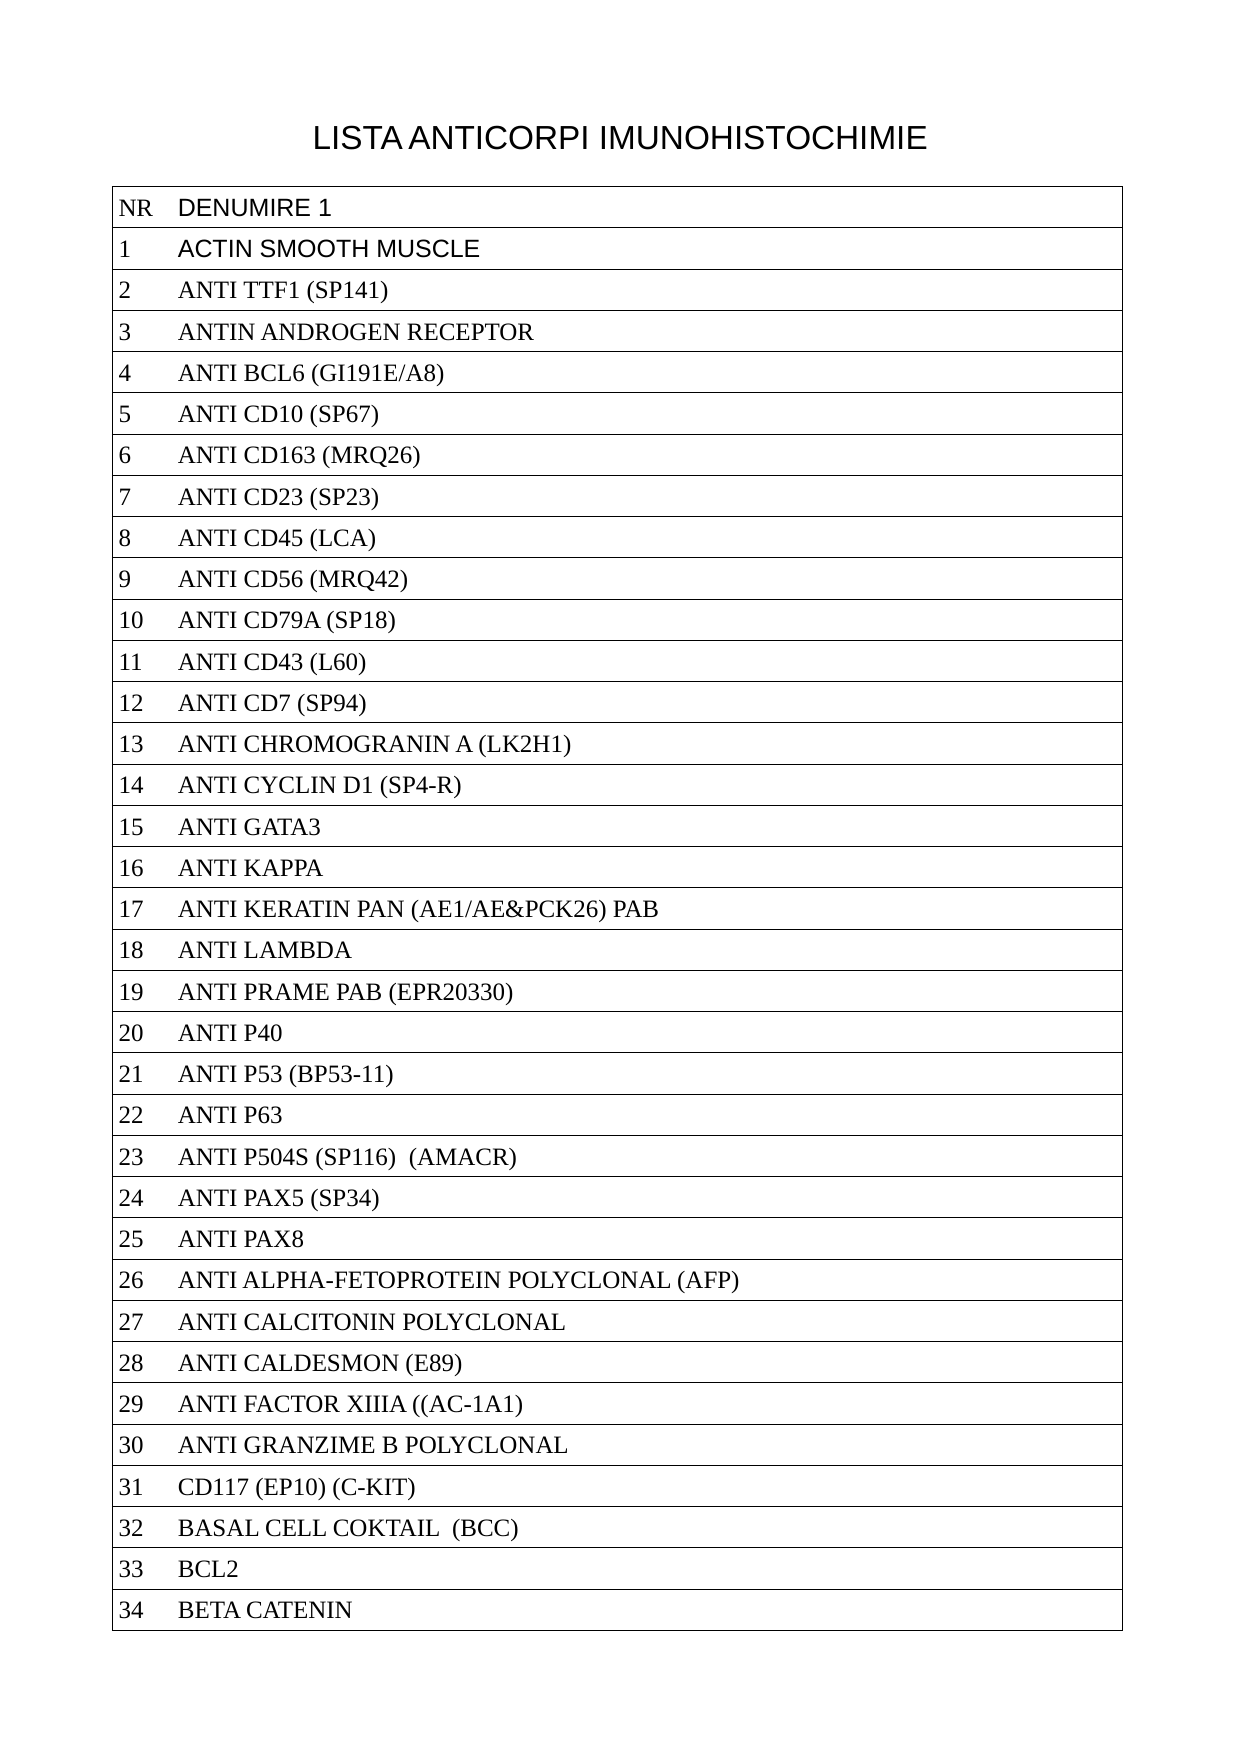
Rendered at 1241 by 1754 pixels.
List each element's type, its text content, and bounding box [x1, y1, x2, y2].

table_cell BCL2 [172, 1548, 1122, 1588]
table_cell 31 [113, 1466, 172, 1506]
table_cell 13 [113, 723, 172, 763]
table_cell ANTI CALDESMON (E89) [172, 1342, 1122, 1382]
table_cell 32 [113, 1507, 172, 1547]
table_cell 3 [113, 311, 172, 351]
table_cell 27 [113, 1301, 172, 1341]
table_cell 22 [113, 1095, 172, 1135]
table_cell ANTI PAX8 [172, 1218, 1122, 1258]
table_cell ANTI CD56 (MRQ42) [172, 558, 1122, 598]
table_cell ANTI KERATIN PAN (AE1/AE&PCK26) PAB [172, 888, 1122, 928]
table_cell 30 [113, 1425, 172, 1465]
table_cell 19 [113, 971, 172, 1011]
table_cell ANTI P63 [172, 1095, 1122, 1135]
table_cell BETA CATENIN [172, 1590, 1122, 1630]
table_cell 16 [113, 847, 172, 887]
table_cell ANTI GRANZIME B POLYCLONAL [172, 1425, 1122, 1465]
table_cell ANTI CD79A (SP18) [172, 600, 1122, 640]
table_cell ANTIN ANDROGEN RECEPTOR [172, 311, 1122, 351]
table_cell 33 [113, 1548, 172, 1588]
table_cell ANTI CD163 (MRQ26) [172, 435, 1122, 475]
table_cell ANTI GATA3 [172, 806, 1122, 846]
table_cell BASAL CELL COKTAIL (BCC) [172, 1507, 1122, 1547]
table_cell 15 [113, 806, 172, 846]
table_cell 11 [113, 641, 172, 681]
table_cell 12 [113, 682, 172, 722]
table_cell ANTI CALCITONIN POLYCLONAL [172, 1301, 1122, 1341]
table_cell ANTI FACTOR XIIIA ((AC-1A1) [172, 1383, 1122, 1423]
table_cell ANTI CYCLIN D1 (SP4-R) [172, 765, 1122, 805]
table_cell 18 [113, 930, 172, 970]
table_cell 5 [113, 393, 172, 433]
table_cell 23 [113, 1136, 172, 1176]
table_cell ANTI TTF1 (SP141) [172, 270, 1122, 310]
table_cell ANTI PAX5 (SP34) [172, 1177, 1122, 1217]
table_cell 29 [113, 1383, 172, 1423]
table_cell 8 [113, 517, 172, 557]
table_cell 1 [113, 228, 172, 268]
table_cell CD117 (EP10) (C-KIT) [172, 1466, 1122, 1506]
table_cell ANTI CD7 (SP94) [172, 682, 1122, 722]
table_cell 21 [113, 1053, 172, 1093]
table_cell ANTI CD10 (SP67) [172, 393, 1122, 433]
table_cell 2 [113, 270, 172, 310]
table_header DENUMIRE 1 [172, 187, 1122, 227]
table_cell ANTI CHROMOGRANIN A (LK2H1) [172, 723, 1122, 763]
table_cell ACTIN SMOOTH MUSCLE [172, 228, 1122, 268]
table_cell ANTI ALPHA-FETOPROTEIN POLYCLONAL (AFP) [172, 1260, 1122, 1300]
table_cell ANTI PRAME PAB (EPR20330) [172, 971, 1122, 1011]
table_cell 9 [113, 558, 172, 598]
table_cell ANTI BCL6 (GI191E/A8) [172, 352, 1122, 392]
table_cell ANTI CD43 (L60) [172, 641, 1122, 681]
table_cell 4 [113, 352, 172, 392]
table_cell 24 [113, 1177, 172, 1217]
table_cell ANTI P53 (BP53-11) [172, 1053, 1122, 1093]
table_cell 28 [113, 1342, 172, 1382]
table_cell ANTI P504S (SP116) (AMACR) [172, 1136, 1122, 1176]
table_cell 34 [113, 1590, 172, 1630]
table_cell ANTI LAMBDA [172, 930, 1122, 970]
table_cell 7 [113, 476, 172, 516]
table_cell 20 [113, 1012, 172, 1052]
table_cell 6 [113, 435, 172, 475]
table_cell 10 [113, 600, 172, 640]
table_cell 17 [113, 888, 172, 928]
table_cell ANTI CD45 (LCA) [172, 517, 1122, 557]
table_cell 14 [113, 765, 172, 805]
table_cell ANTI P40 [172, 1012, 1122, 1052]
table_cell ANTI CD23 (SP23) [172, 476, 1122, 516]
table_cell 25 [113, 1218, 172, 1258]
table_header NR [113, 187, 172, 227]
table_cell ANTI KAPPA [172, 847, 1122, 887]
table_cell 26 [113, 1260, 172, 1300]
